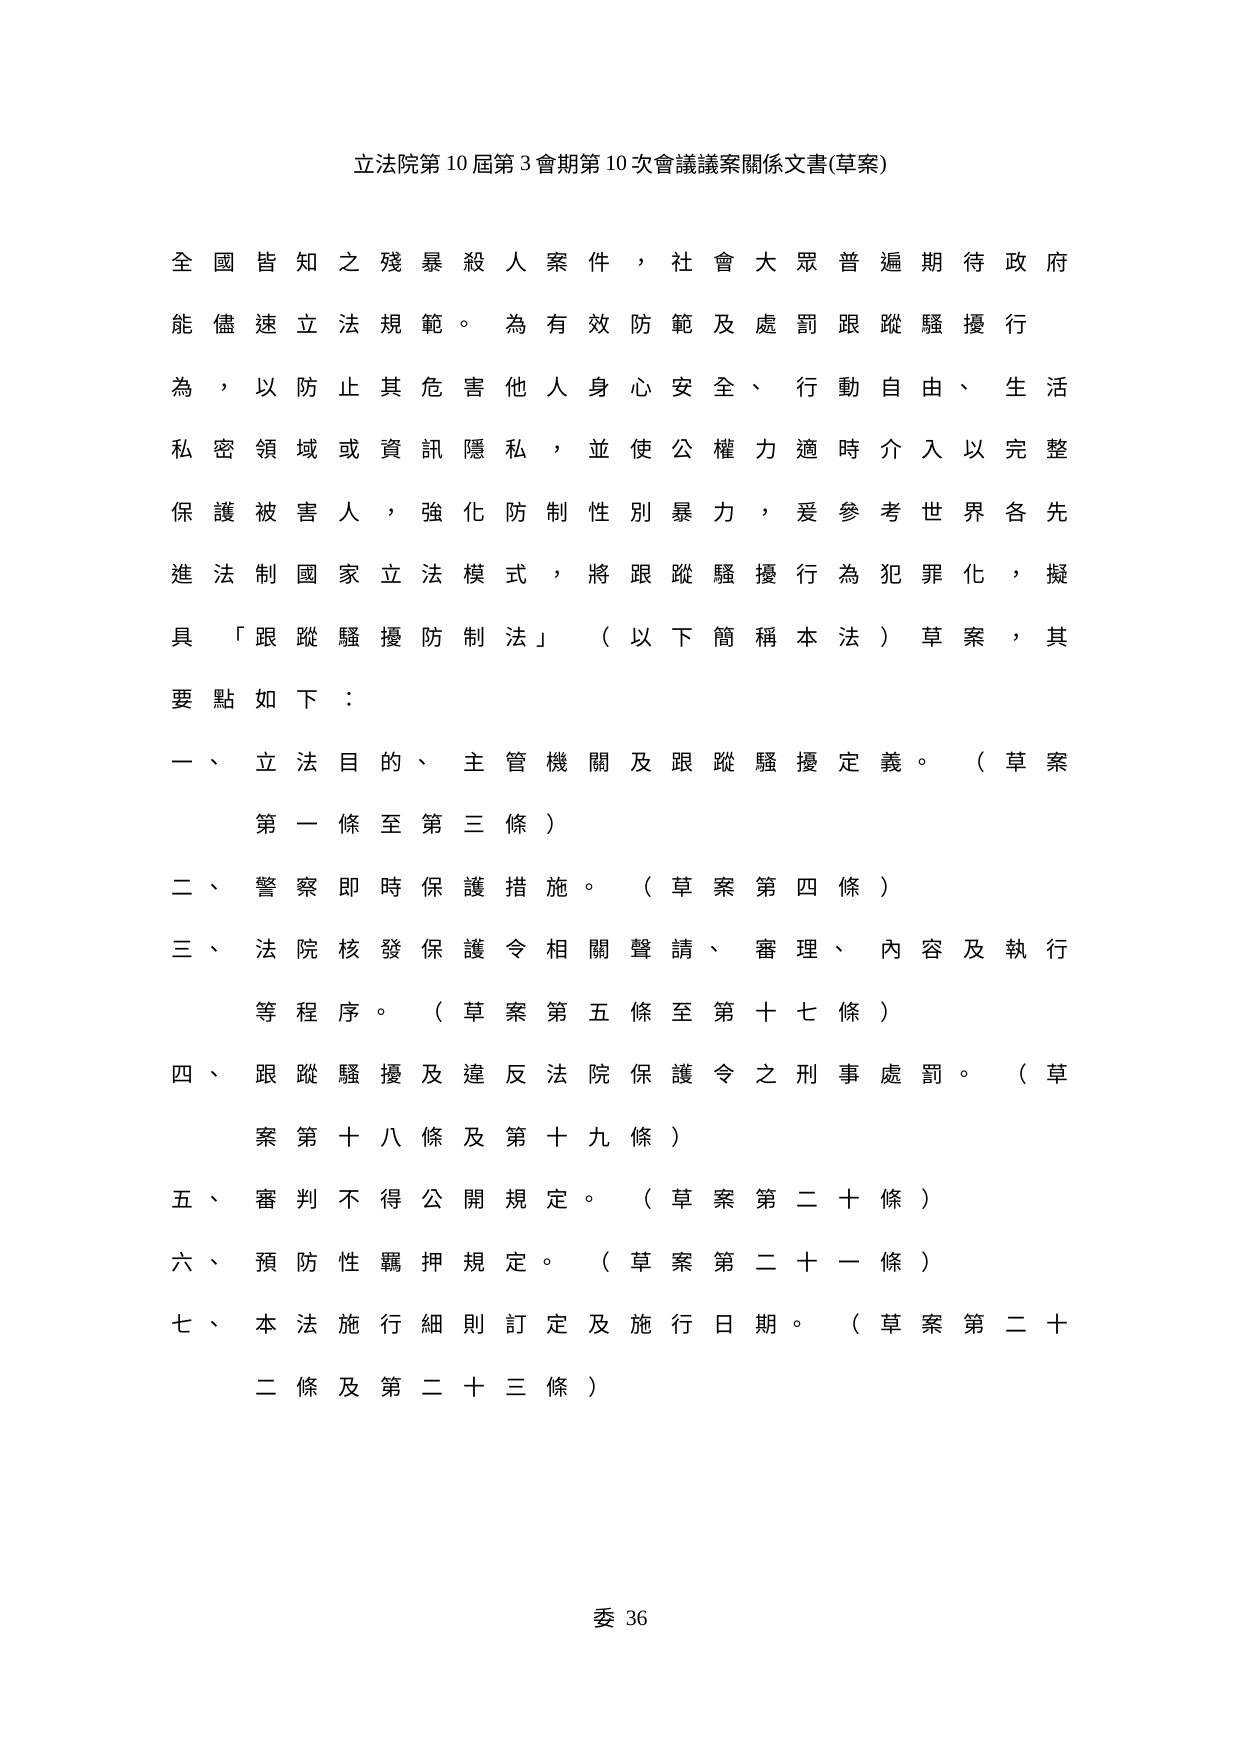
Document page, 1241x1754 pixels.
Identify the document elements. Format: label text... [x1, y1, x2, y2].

text 全國皆知之殘暴殺人案件，社會大眾普遍期待政府能儘速立法規範。為有效防範及處罰跟蹤騷擾行為，以防止其危害他人身心安全、行動自由、生活私密領域或資訊隱私，並使公權力適時介入以完整保護被害人，強化防制性別暴力，爰參考世界各先進法制國家立法模式，將跟蹤騷擾行為犯罪化，擬具「跟蹤騷擾防制法」（以下簡稱本法）草案，其要點如下： [162, 219, 1078, 719]
text 四、跟蹤騷擾及違反法院保護令之刑事處罰。（草案第十八條及第十九條） [162, 1031, 1078, 1156]
text 七、本法施行細則訂定及施行日期。（草案第二十二條及第二十三條） [162, 1281, 1078, 1406]
text 五、審判不得公開規定。（草案第二十條） [162, 1156, 1078, 1219]
text 一、立法目的、主管機關及跟蹤騷擾定義。（草案第一條至第三條） [162, 719, 1078, 844]
text 六、預防性羈押規定。（草案第二十一條） [162, 1219, 1078, 1281]
text 二、警察即時保護措施。（草案第四條） [162, 844, 1078, 906]
text 三、法院核發保護令相關聲請、審理、內容及執行等程序。（草案第五條至第十七條） [162, 906, 1078, 1031]
